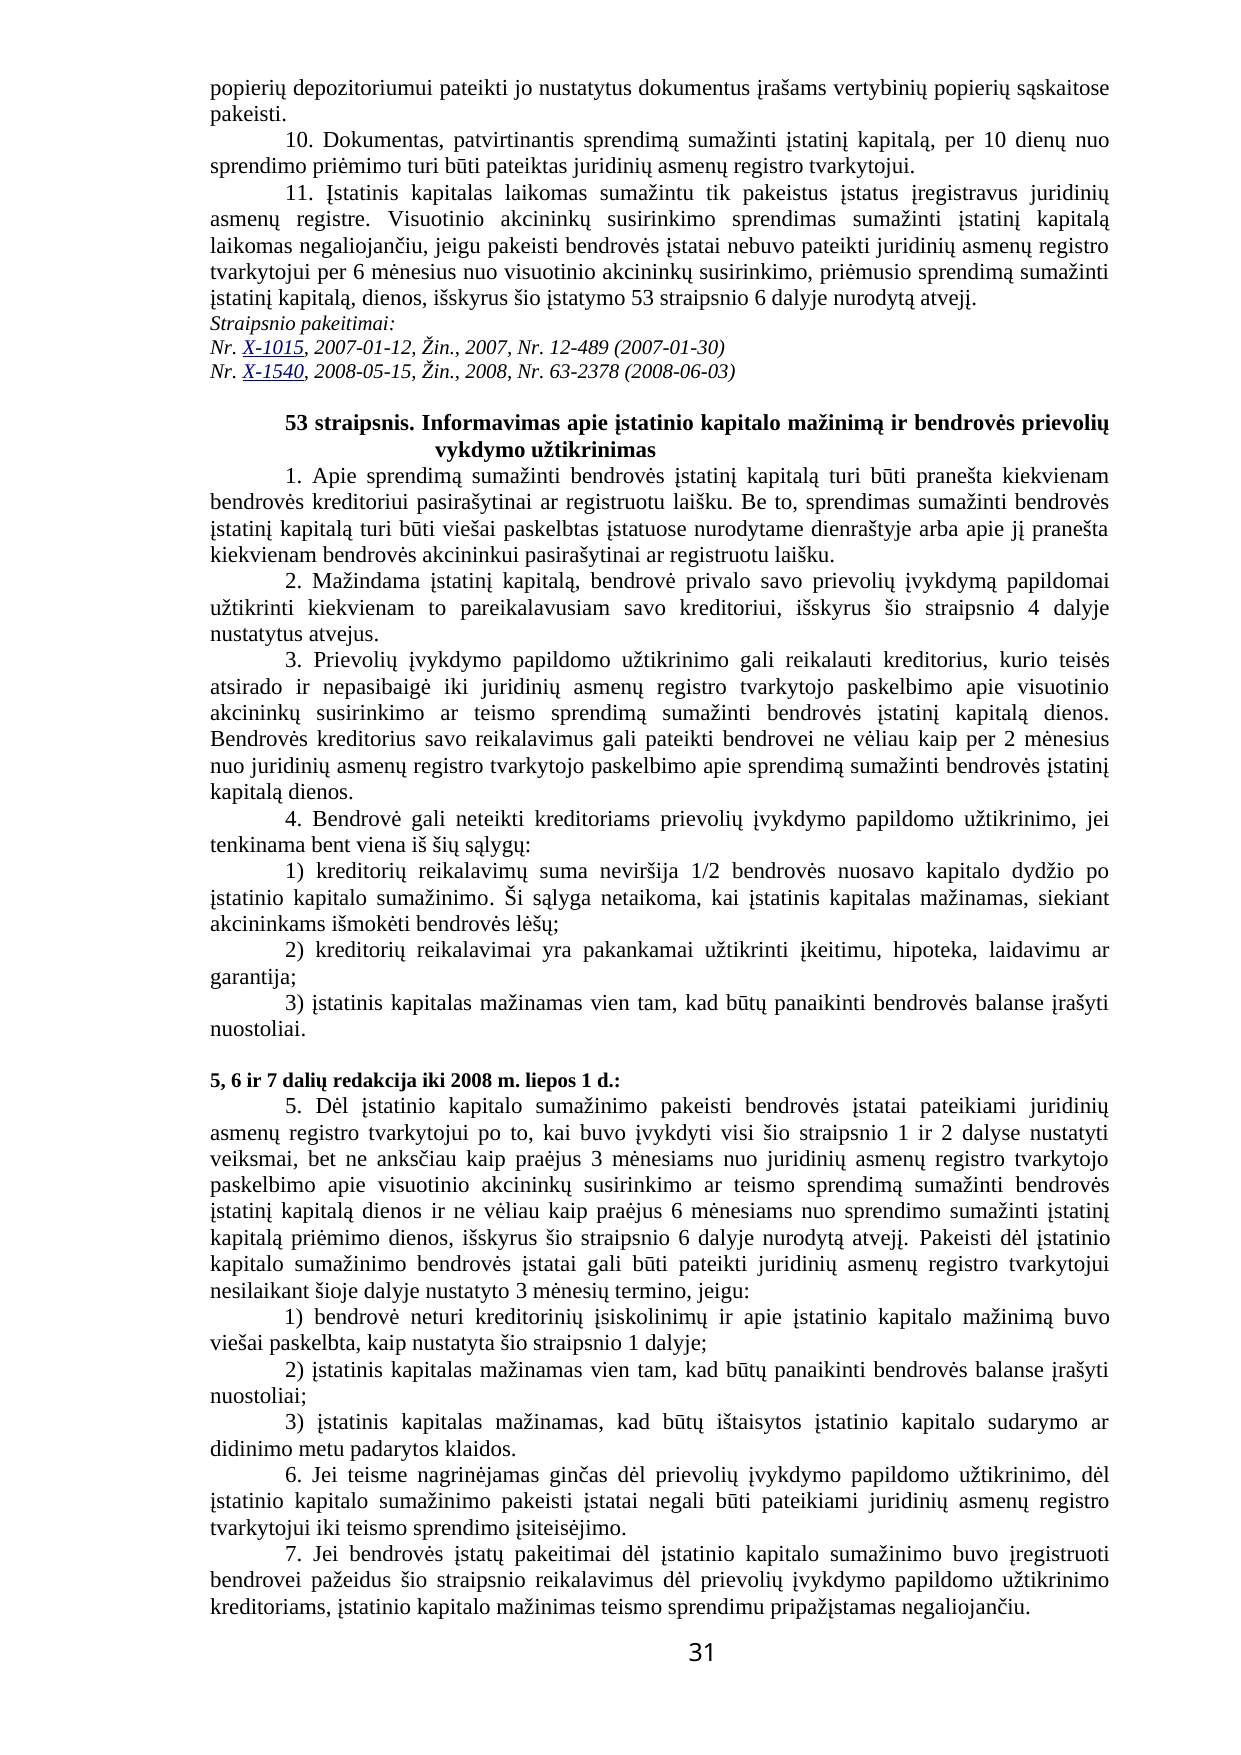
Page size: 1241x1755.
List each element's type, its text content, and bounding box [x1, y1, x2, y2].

text 7. Jei bendrovės įstatų pakeitimai dėl įstatinio kapitalo sumažinimo buvo įregistruoti bendrovei pažeidus šio straipsnio reikalavimus dėl prievolių įvykdymo papildomo užtikrinimo kreditoriams, įstatinio kapitalo mažinimas teismo sprendimu pripažįstamas negaliojančiu. [210, 1540, 1111, 1619]
text 6. Jei teisme nagrinėjamas ginčas dėl prievolių įvykdymo papildomo užtikrinimo, dėl įstatinio kapitalo sumažinimo pakeisti įstatai negali būti pateikiami juridinių asmenų registro tvarkytojui iki teismo sprendimo įsiteisėjimo. [210, 1461, 1111, 1540]
text 11. Įstatinis kapitalas laikomas sumažintu tik pakeistus įstatus įregistravus juridinių asmenų registre. Visuotinio akcininkų susirinkimo sprendimas sumažinti įstatinį kapitalą laikomas negaliojančiu, jeigu pakeisti bendrovės įstatai nebuvo pateikti juridinių asmenų registro tvarkytojui per 6 mėnesius nuo visuotinio akcininkų susirinkimo, priėmusio sprendimą sumažinti įstatinį kapitalą, dienos, išskyrus šio įstatymo 53 straipsnio 6 dalyje nurodytą atvejį. [210, 179, 1111, 311]
text 53 straipsnis. Informavimas apie įstatinio kapitalo mažinimą ir bendrovės prievolių vykdymo užtikrinimas [285, 409, 1111, 462]
text Nr. X-1540, 2008-05-15, Žin., 2008, Nr. 63-2378 (2008-06-03) [210, 359, 1111, 383]
text 3) įstatinis kapitalas mažinamas vien tam, kad būtų panaikinti bendrovės balanse įrašyti nuostoliai. [210, 989, 1111, 1042]
text popierių depozitoriumui pateikti jo nustatytus dokumentus įrašams vertybinių popierių sąskaitose pakeisti. [210, 73, 1111, 126]
text 10. Dokumentas, patvirtinantis sprendimą sumažinti įstatinį kapitalą, per 10 dienų nuo sprendimo priėmimo turi būti pateiktas juridinių asmenų registro tvarkytojui. [210, 126, 1111, 179]
text 1. Apie sprendimą sumažinti bendrovės įstatinį kapitalą turi būti pranešta kiekvienam bendrovės kreditoriui pasirašytinai ar registruotu laišku. Be to, sprendimas sumažinti bendrovės įstatinį kapitalą turi būti viešai paskelbtas įstatuose nurodytame dienraštyje arba apie jį pranešta kiekvienam bendrovės akcininkui pasirašytinai ar registruotu laišku. [210, 462, 1111, 567]
text Straipsnio pakeitimai: [210, 311, 1111, 335]
text 4. Bendrovė gali neteikti kreditoriams prievolių įvykdymo papildomo užtikrinimo, jei tenkinama bent viena iš šių sąlygų: [210, 804, 1111, 857]
text Nr. X-1015, 2007-01-12, Žin., 2007, Nr. 12-489 (2007-01-30) [210, 335, 1111, 359]
text 5. Dėl įstatinio kapitalo sumažinimo pakeisti bendrovės įstatai pateikiami juridinių asmenų registro tvarkytojui po to, kai buvo įvykdyti visi šio straipsnio 1 ir 2 dalyse nustatyti veiksmai, bet ne anksčiau kaip praėjus 3 mėnesiams nuo juridinių asmenų registro tvarkytojo paskelbimo apie visuotinio akcininkų susirinkimo ar teismo sprendimą sumažinti bendrovės įstatinį kapitalą dienos ir ne vėliau kaip praėjus 6 mėnesiams nuo sprendimo sumažinti įstatinį kapitalą priėmimo dienos, išskyrus šio straipsnio 6 dalyje nurodytą atvejį. Pakeisti dėl įstatinio kapitalo sumažinimo bendrovės įstatai gali būti pateikti juridinių asmenų registro tvarkytojui nesilaikant šioje dalyje nustatyto 3 mėnesių termino, jeigu: [210, 1092, 1111, 1303]
text 1) bendrovė neturi kreditorinių įsiskolinimų ir apie įstatinio kapitalo mažinimą buvo viešai paskelbta, kaip nustatyta šio straipsnio 1 dalyje; [210, 1303, 1111, 1356]
text 5, 6 ir 7 dalių redakcija iki 2008 m. liepos 1 d.: [210, 1068, 1111, 1092]
text 2) įstatinis kapitalas mažinamas vien tam, kad būtų panaikinti bendrovės balanse įrašyti nuostoliai; [210, 1356, 1111, 1408]
text 3. Prievolių įvykdymo papildomo užtikrinimo gali reikalauti kreditorius, kurio teisės atsirado ir nepasibaigė iki juridinių asmenų registro tvarkytojo paskelbimo apie visuotinio akcininkų susirinkimo ar teismo sprendimą sumažinti bendrovės įstatinį kapitalą dienos. Bendrovės kreditorius savo reikalavimus gali pateikti bendrovei ne vėliau kaip per 2 mėnesius nuo juridinių asmenų registro tvarkytojo paskelbimo apie sprendimą sumažinti bendrovės įstatinį kapitalą dienos. [210, 646, 1111, 804]
text 2) kreditorių reikalavimai yra pakankamai užtikrinti įkeitimu, hipoteka, laidavimu ar garantija; [210, 936, 1111, 989]
text 2. Mažindama įstatinį kapitalą, bendrovė privalo savo prievolių įvykdymą papildomai užtikrinti kiekvienam to pareikalavusiam savo kreditoriui, išskyrus šio straipsnio 4 dalyje nustatytus atvejus. [210, 567, 1111, 646]
text 3) įstatinis kapitalas mažinamas, kad būtų ištaisytos įstatinio kapitalo sudarymo ar didinimo metu padarytos klaidos. [210, 1408, 1111, 1461]
text 1) kreditorių reikalavimų suma neviršija 1/2 bendrovės nuosavo kapitalo dydžio po įstatinio kapitalo sumažinimo. Ši sąlyga netaikoma, kai įstatinis kapitalas mažinamas, siekiant akcininkams išmokėti bendrovės lėšų; [210, 857, 1111, 936]
